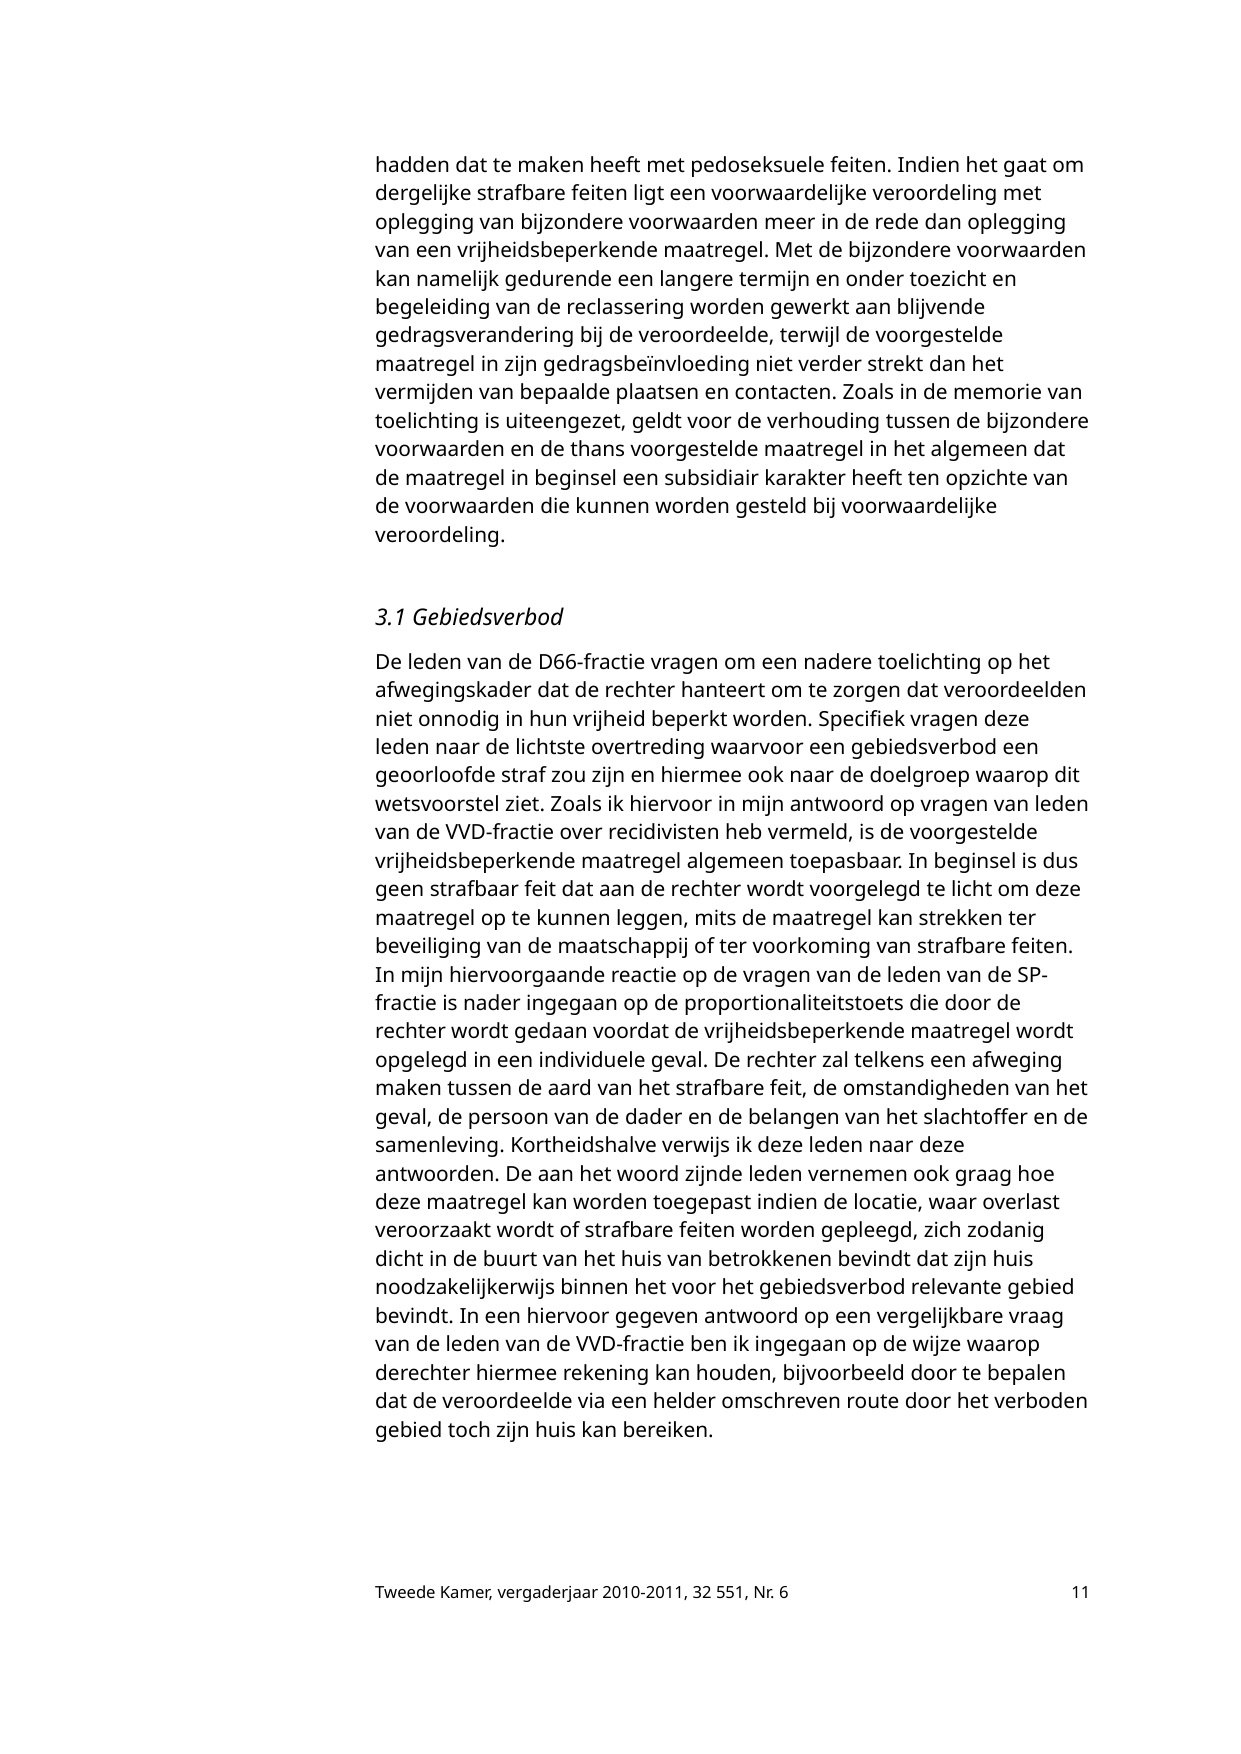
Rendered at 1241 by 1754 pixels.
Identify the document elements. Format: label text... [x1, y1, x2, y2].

text hadden dat te maken heeft met pedoseksuele feiten. Indien het gaat om dergelijke strafbare feiten ligt een voorwaardelijke veroordeling met oplegging van bijzondere voorwaarden meer in de rede dan oplegging van een vrijheidsbeperkende maatregel. Met de bijzondere voorwaarden kan namelijk gedurende een langere termijn en onder toezicht en begeleiding van de reclassering worden gewerkt aan blijvende gedragsverandering bij de veroordeelde, terwijl de voorgestelde maatregel in zijn gedragsbeïnvloeding niet verder strekt dan het vermijden van bepaalde plaatsen en contacten. Zoals in de memorie van toelichting is uiteengezet, geldt voor de verhouding tussen de bijzondere voorwaarden en de thans voorgestelde maatregel in het algemeen dat de maatregel in beginsel een subsidiair karakter heeft ten opzichte van de voorwaarden die kunnen worden gesteld bij voorwaardelijke veroordeling. [375, 150, 1090, 548]
text De leden van de D66-fractie vragen om een nadere toelichting op het afwegingskader dat de rechter hanteert om te zorgen dat veroordeelden niet onnodig in hun vrijheid beperkt worden. Specifiek vragen deze leden naar de lichtste overtreding waarvoor een gebiedsverbod een geoorloofde straf zou zijn en hiermee ook naar de doelgroep waarop dit wetsvoorstel ziet. Zoals ik hiervoor in mijn antwoord op vragen van leden van de VVD-fractie over recidivisten heb vermeld, is de voorgestelde vrijheidsbeperkende maatregel algemeen toepasbaar. In beginsel is dus geen strafbaar feit dat aan de rechter wordt voorgelegd te licht om deze maatregel op te kunnen leggen, mits de maatregel kan strekken ter beveiliging van de maatschappij of ter voorkoming van strafbare feiten. In mijn hiervoorgaande reactie op de vragen van de leden van de SP-fractie is nader ingegaan op de proportionaliteitstoets die door de rechter wordt gedaan voordat de vrijheidsbeperkende maatregel wordt opgelegd in een individuele geval. De rechter zal telkens een afweging maken tussen de aard van het strafbare feit, de omstandigheden van het geval, de persoon van de dader en de belangen van het slachtoffer en de samenleving. Kortheidshalve verwijs ik deze leden naar deze antwoorden. De aan het woord zijnde leden vernemen ook graag hoe deze maatregel kan worden toegepast indien de locatie, waar overlast veroorzaakt wordt of strafbare feiten worden gepleegd, zich zodanig dicht in de buurt van het huis van betrokkenen bevindt dat zijn huis noodzakelijkerwijs binnen het voor het gebiedsverbod relevante gebied bevindt. In een hiervoor gegeven antwoord op een vergelijkbare vraag van de leden van de VVD-fractie ben ik ingegaan op de wijze waarop derechter hiermee rekening kan houden, bijvoorbeeld door te bepalen dat de veroordeelde via een helder omschreven route door het verboden gebied toch zijn huis kan bereiken. [375, 647, 1090, 1443]
subtitle 3.1 Gebiedsverbod [375, 601, 1090, 632]
